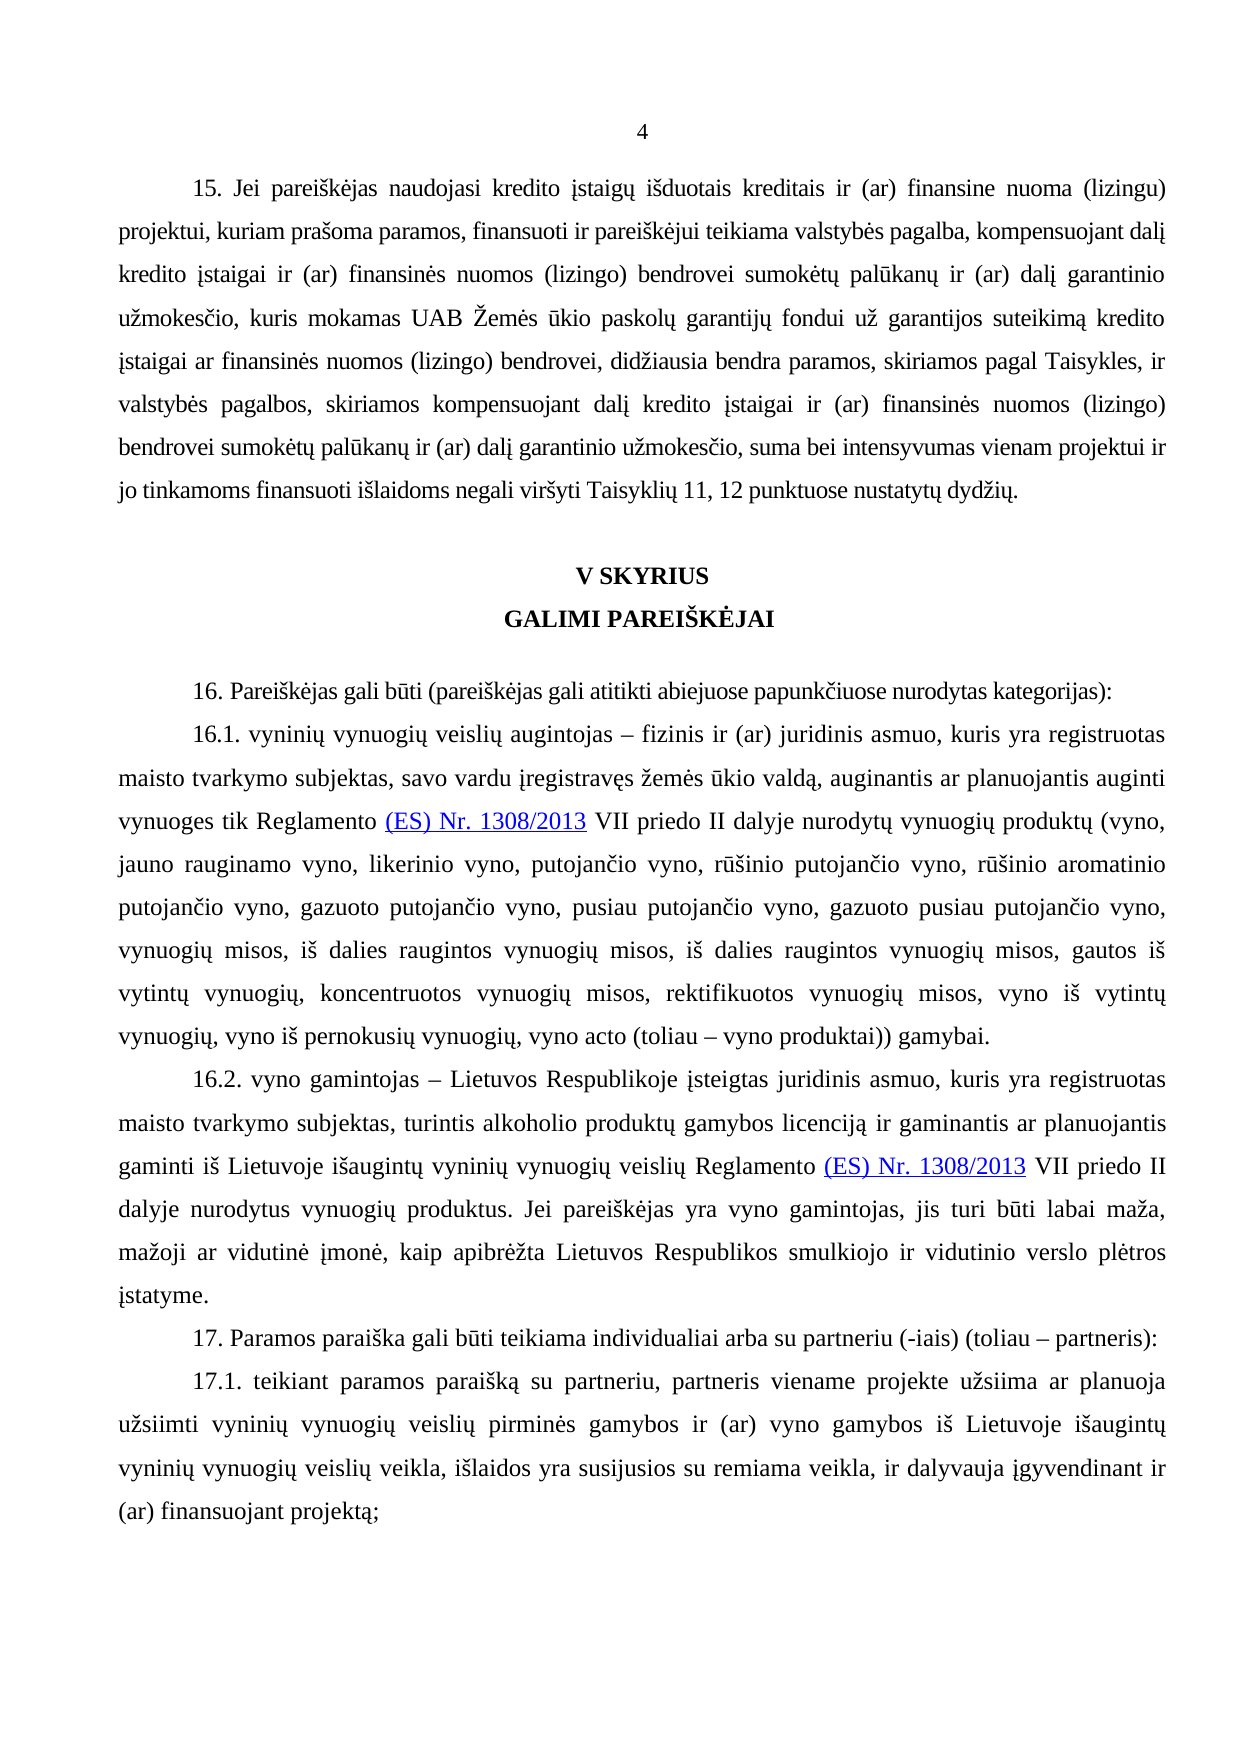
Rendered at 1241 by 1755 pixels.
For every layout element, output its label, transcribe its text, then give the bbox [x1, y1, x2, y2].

text 16.2. vyno gamintojas – Lietuvos Respublikoje įsteigtas juridinis asmuo, kuris yra registruotas maisto tvarkymo subjektas, turintis alkoholio produktų gamybos licenciją ir gaminantis ar planuojantis gaminti iš Lietuvoje išaugintų vyninių vynuogių veislių Reglamento (ES) Nr. 1308/2013 VII priedo II dalyje nurodytus vynuogių produktus. Jei pareiškėjas yra vyno gamintojas, jis turi būti labai maža, mažoji ar vidutinė įmonė, kaip apibrėžta Lietuvos Respublikos smulkiojo ir vidutinio verslo plėtros įstatyme. [118, 1064, 1167, 1309]
text 17.1. teikiant paramos paraišką su partneriu, partneris viename projekte užsiima ar planuoja užsiimti vyninių vynuogių veislių pirminės gamybos ir (ar) vyno gamybos iš Lietuvoje išaugintų vyninių vynuogių veislių veikla, išlaidos yra susijusios su remiama veikla, ir dalyvauja įgyvendinant ir (ar) finansuojant projektą; [118, 1366, 1167, 1524]
text V SKYRIUS [118, 561, 1167, 590]
text 17. Paramos paraiška gali būti teikiama individualiai arba su partneriu (-iais) (toliau – partneris): [118, 1323, 1167, 1352]
text GALIMI PAREIŠKĖJAI [118, 604, 1167, 633]
text 15. Jei pareiškėjas naudojasi kredito įstaigų išduotais kreditais ir (ar) finansine nuoma (lizingu) projektui, kuriam prašoma paramos, finansuoti ir pareiškėjui teikiama valstybės pagalba, kompensuojant dalį kredito įstaigai ir (ar) finansinės nuomos (lizingo) bendrovei sumokėtų palūkanų ir (ar) dalį garantinio užmokesčio, kuris mokamas UAB Žemės ūkio paskolų garantijų fondui už garantijos suteikimą kredito įstaigai ar finansinės nuomos (lizingo) bendrovei, didžiausia bendra paramos, skiriamos pagal Taisykles, ir valstybės pagalbos, skiriamos kompensuojant dalį kredito įstaigai ir (ar) finansinės nuomos (lizingo) bendrovei sumokėtų palūkanų ir (ar) dalį garantinio užmokesčio, suma bei intensyvumas vienam projektui ir jo tinkamoms finansuoti išlaidoms negali viršyti Taisyklių 11, 12 punktuose nustatytų dydžių. [118, 173, 1167, 504]
text 16.1. vyninių vynuogių veislių augintojas – fizinis ir (ar) juridinis asmuo, kuris yra registruotas maisto tvarkymo subjektas, savo vardu įregistravęs žemės ūkio valdą, auginantis ar planuojantis auginti vynuoges tik Reglamento (ES) Nr. 1308/2013 VII priedo II dalyje nurodytų vynuogių produktų (vyno, jauno rauginamo vyno, likerinio vyno, putojančio vyno, rūšinio putojančio vyno, rūšinio aromatinio putojančio vyno, gazuoto putojančio vyno, pusiau putojančio vyno, gazuoto pusiau putojančio vyno, vynuogių misos, iš dalies raugintos vynuogių misos, iš dalies raugintos vynuogių misos, gautos iš vytintų vynuogių, koncentruotos vynuogių misos, rektifikuotos vynuogių misos, vyno iš vytintų vynuogių, vyno iš pernokusių vynuogių, vyno acto (toliau – vyno produktai)) gamybai. [118, 719, 1167, 1050]
text 16. Pareiškėjas gali būti (pareiškėjas gali atitikti abiejuose papunkčiuose nurodytas kategorijas): [118, 676, 1167, 705]
